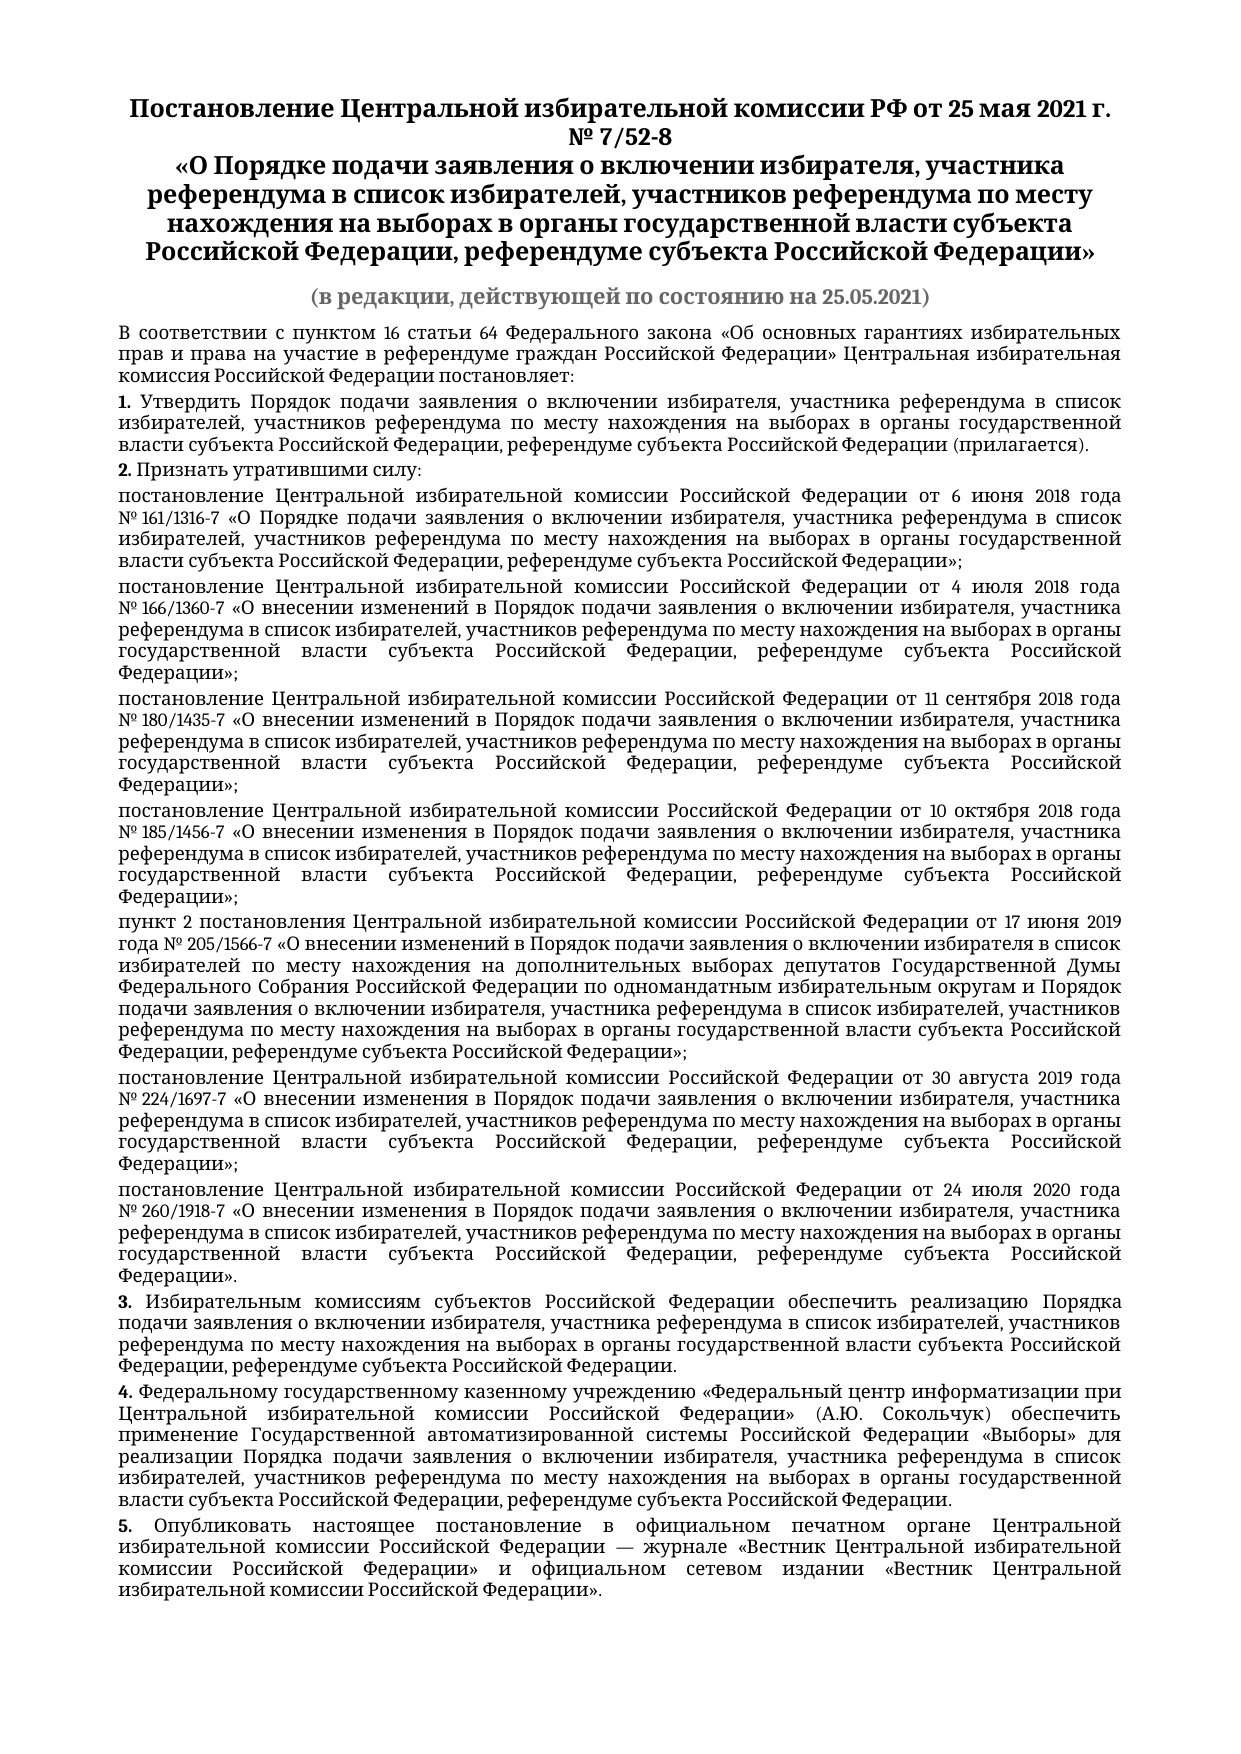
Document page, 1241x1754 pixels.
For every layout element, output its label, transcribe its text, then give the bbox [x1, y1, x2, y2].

subtitle (в редакции, действующей по состоянию на 25.05.2021) [118, 285, 1122, 310]
text постановление Центральной избирательной комиссии Российской Федерации от 24 июля 2020 года № 260/1918-7 «О внесении изменения в Порядок подачи заявления о включении избирателя, участника референдума в список избирателей, участников референдума по месту нахождения на выборах в органы государственной власти субъекта Российской Федерации, референдуме субъекта Российской Федерации». [118, 1179, 1122, 1287]
text постановление Центральной избирательной комиссии Российской Федерации от 6 июня 2018 года № 161/1316-7 «О Порядке подачи заявления о включении избирателя, участника референдума в список избирателей, участников референдума по месту нахождения на выборах в органы государственной власти субъекта Российской Федерации, референдуме субъекта Российской Федерации»; [118, 486, 1122, 572]
text 5. Опубликовать настоящее постановление в официальном печатном органе Центральной избирательной комиссии Российской Федерации — журнале «Вестник Центральной избирательной комиссии Российской Федерации» и официальном сетевом издании «Вестник Центральной избирательной комиссии Российской Федерации». [118, 1515, 1122, 1601]
text постановление Центральной избирательной комиссии Российской Федерации от 11 сентября 2018 года № 180/1435-7 «О внесении изменений в Порядок подачи заявления о включении избирателя, участника референдума в список избирателей, участников референдума по месту нахождения на выборах в органы государственной власти субъекта Российской Федерации, референдуме субъекта Российской Федерации»; [118, 688, 1122, 796]
text пункт 2 постановления Центральной избирательной комиссии Российской Федерации от 17 июня 2019 года № 205/1566-7 «О внесении изменений в Порядок подачи заявления о включении избирателя в список избирателей по месту нахождения на дополнительных выборах депутатов Государственной Думы Федерального Собрания Российской Федерации по одномандатным избирательным округам и Порядок подачи заявления о включении избирателя, участника референдума в список избирателей, участников референдума по месту нахождения на выборах в органы государственной власти субъекта Российской Федерации, референдуме субъекта Российской Федерации»; [118, 912, 1122, 1063]
text 1. Утвердить Порядок подачи заявления о включении избирателя, участника референдума в список избирателей, участников референдума по месту нахождения на выборах в органы государственной власти субъекта Российской Федерации, референдуме субъекта Российской Федерации (прилагается). [118, 391, 1122, 456]
text 2. Признать утратившими силу: [118, 460, 1122, 482]
text В соответствии с пунктом 16 статьи 64 Федерального закона «Об основных гарантиях избирательных прав и права на участие в референдуме граждан Российской Федерации» Центральная избирательная комиссия Российской Федерации постановляет: [118, 322, 1122, 387]
text 3. Избирательным комиссиям субъектов Российской Федерации обеспечить реализацию Порядка подачи заявления о включении избирателя, участника референдума в список избирателей, участников референдума по месту нахождения на выборах в органы государственной власти субъекта Российской Федерации, референдуме субъекта Российской Федерации. [118, 1291, 1122, 1377]
text постановление Центральной избирательной комиссии Российской Федерации от 30 августа 2019 года № 224/1697-7 «О внесении изменения в Порядок подачи заявления о включении избирателя, участника референдума в список избирателей, участников референдума по месту нахождения на выборах в органы государственной власти субъекта Российской Федерации, референдуме субъекта Российской Федерации»; [118, 1067, 1122, 1175]
text постановление Центральной избирательной комиссии Российской Федерации от 10 октября 2018 года № 185/1456-7 «О внесении изменения в Порядок подачи заявления о включении избирателя, участника референдума в список избирателей, участников референдума по месту нахождения на выборах в органы государственной власти субъекта Российской Федерации, референдуме субъекта Российской Федерации»; [118, 800, 1122, 908]
text 4. Федеральному государственному казенному учреждению «Федеральный центр информатизации при Центральной избирательной комиссии Российской Федерации» (А.Ю. Сокольчук) обеспечить применение Государственной автоматизированной системы Российской Федерации «Выборы» для реализации Порядка подачи заявления о включении избирателя, участника референдума в список избирателей, участников референдума по месту нахождения на выборах в органы государственной власти субъекта Российской Федерации, референдуме субъекта Российской Федерации. [118, 1382, 1122, 1511]
subtitle Постановление Центральной избирательной комиссии РФ от 25 мая 2021 г. № 7/52-8 «О Порядке подачи заявления о включении избирателя, участника референдума в список избирателей, участников референдума по месту нахождения на выборах в органы государственной власти субъекта Российской Федерации, референдуме субъекта Российской Федерации» [118, 94, 1122, 267]
text постановление Центральной избирательной комиссии Российской Федерации от 4 июля 2018 года № 166/1360-7 «О внесении изменений в Порядок подачи заявления о включении избирателя, участника референдума в список избирателей, участников референдума по месту нахождения на выборах в органы государственной власти субъекта Российской Федерации, референдуме субъекта Российской Федерации»; [118, 576, 1122, 684]
